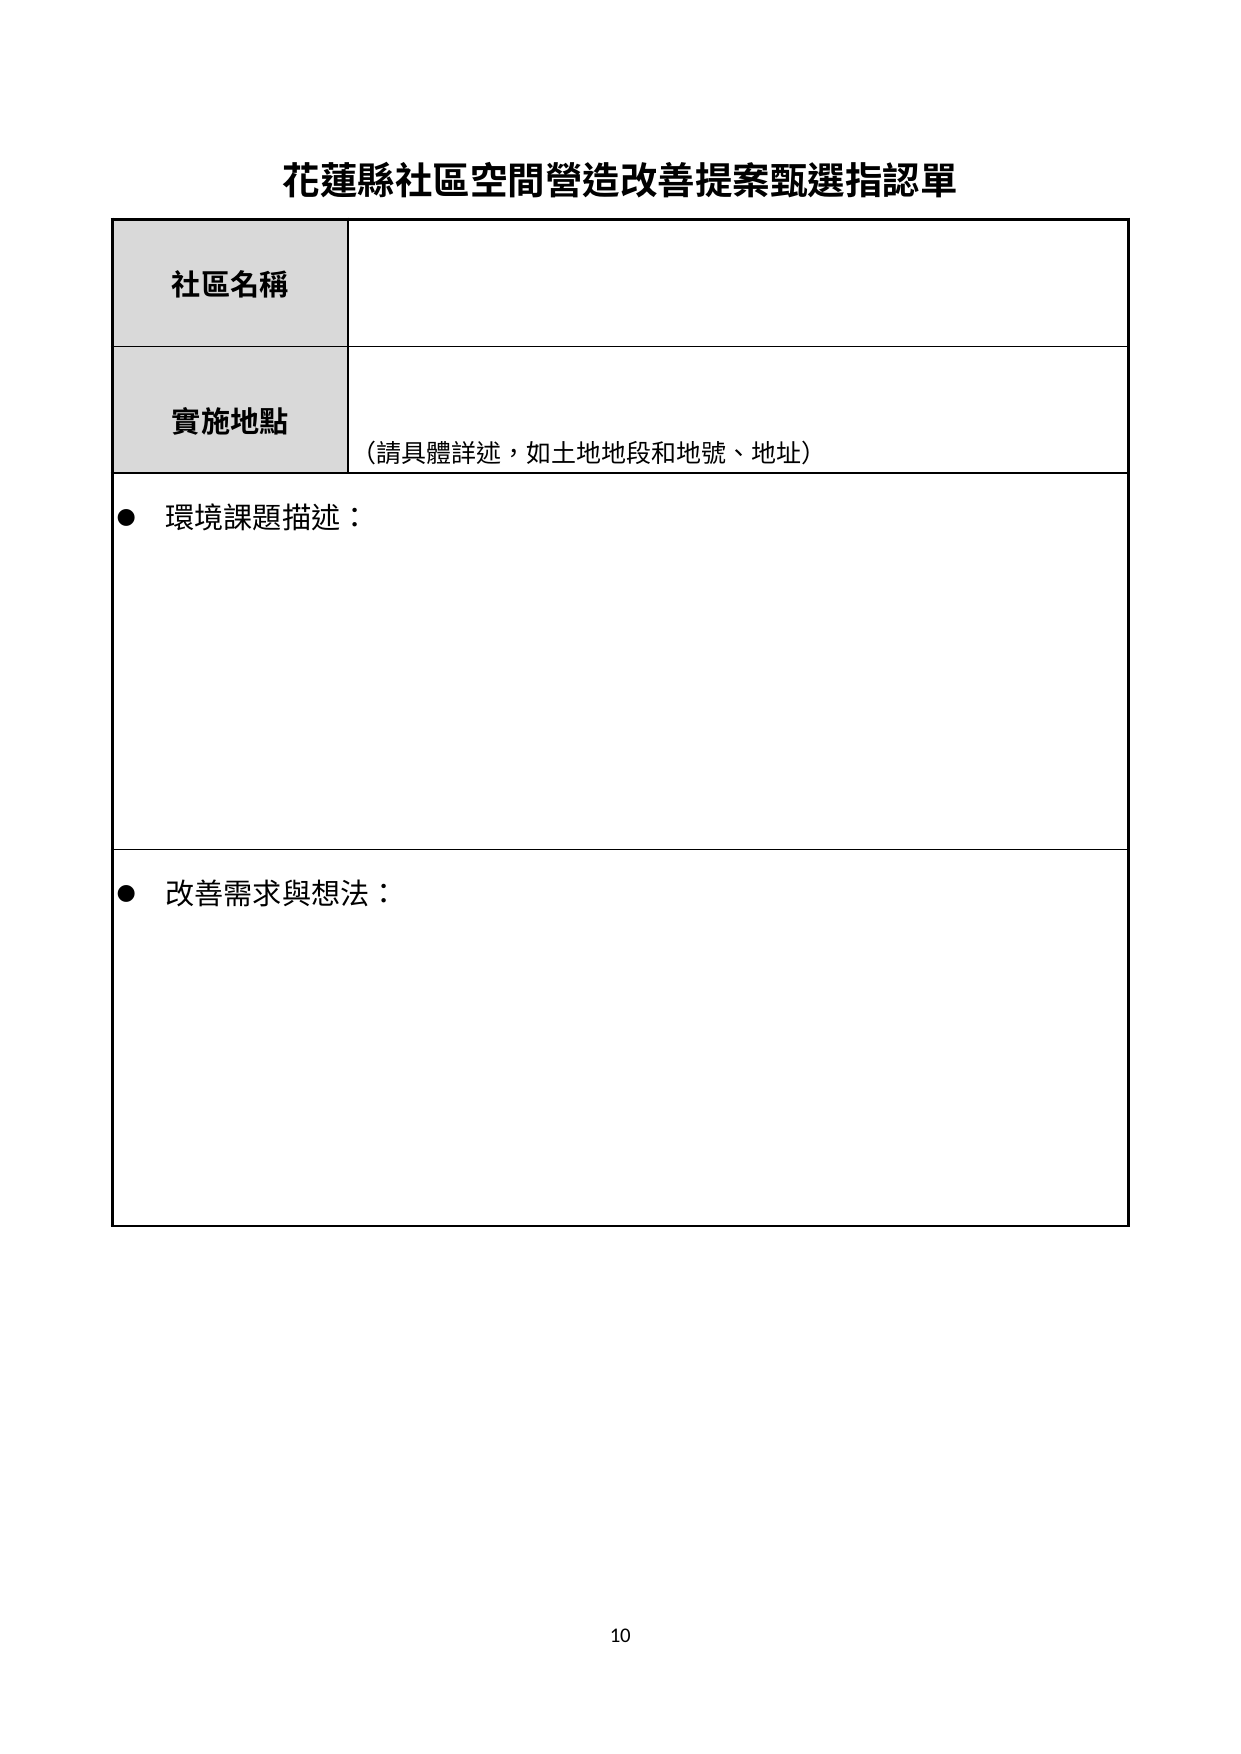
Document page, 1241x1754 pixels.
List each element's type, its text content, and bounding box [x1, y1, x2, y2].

text 花蓮縣社區空間營造改善提案甄選指認單 [112, 136, 1128, 199]
table_cell 改善需求與想法： [114, 850, 1127, 1225]
table_header 社區名稱 [114, 221, 347, 346]
table_header [349, 221, 1127, 346]
table_cell （請具體詳述，如土地地段和地號、地址） [349, 347, 1127, 472]
table_cell 環境課題描述： [114, 474, 1127, 849]
table_cell 實施地點 [114, 347, 347, 472]
